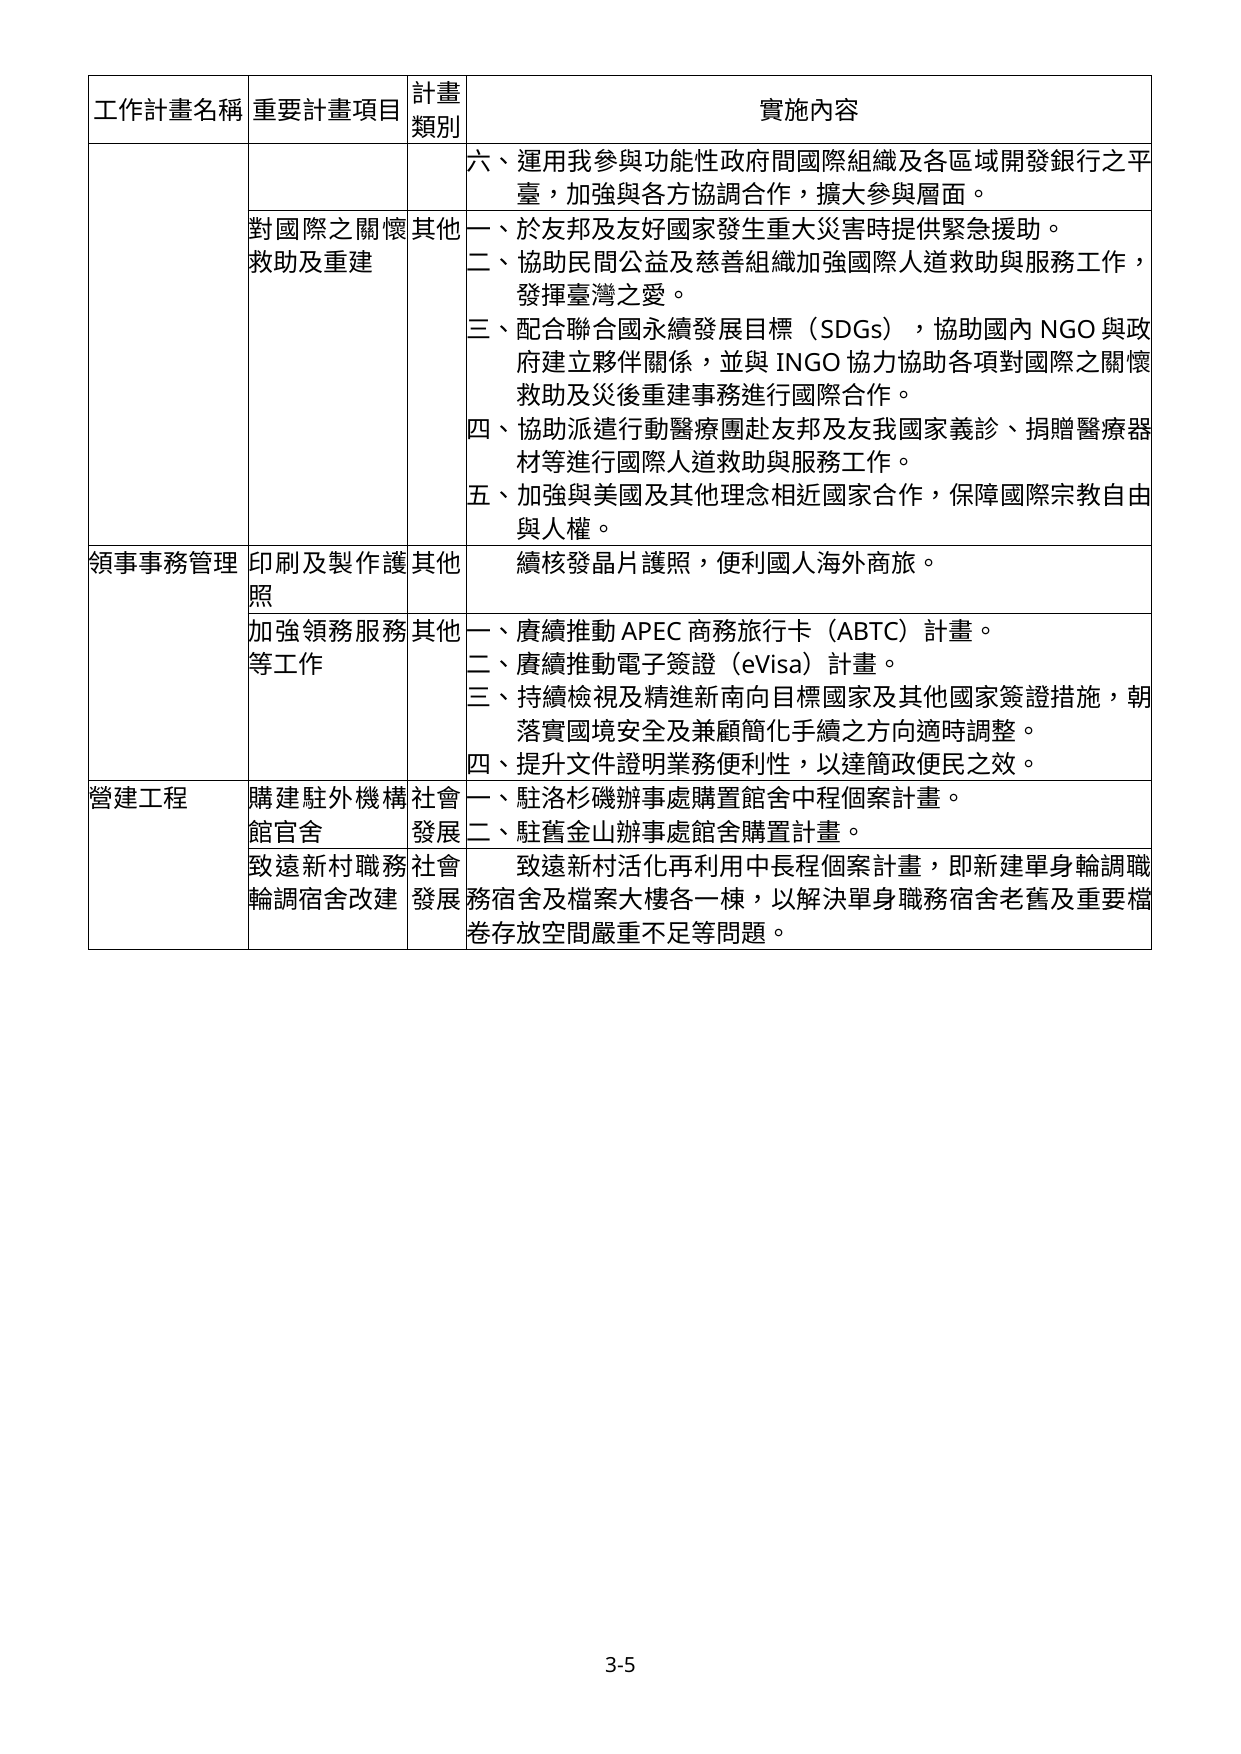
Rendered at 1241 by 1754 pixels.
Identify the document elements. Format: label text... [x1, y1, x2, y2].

table_cell 續核發晶片護照，便利國人海外商旅。 [467, 546, 1151, 612]
table_cell [89, 144, 248, 545]
table_cell 其他 [408, 211, 466, 545]
table_cell 致遠新村職務輪調宿舍改建 [249, 849, 407, 949]
table_header 重要計畫項目 [249, 76, 407, 143]
table_cell 印刷及製作護照 [249, 546, 407, 612]
table_cell 營建工程 [89, 781, 248, 949]
table_cell 社會發展 [408, 781, 466, 848]
table_cell 其他 [408, 546, 466, 612]
table_header 計畫類別 [408, 76, 466, 143]
table_cell 購建駐外機構館官舍 [249, 781, 407, 848]
table_cell 一、賡續推動APEC商務旅行卡（ABTC）計畫。 二、賡續推動電子簽證（eVisa）計畫。 三、持續檢視及精進新南向目標國家及其他國家簽證措施，朝落實國境安全及兼顧簡化手續之方向適時調整。 四、提升文件證明業務便利性，以達簡政便民之效。 [467, 614, 1151, 780]
table_cell 對國際之關懷救助及重建 [249, 211, 407, 545]
table_cell [249, 144, 407, 210]
table_cell 加強領務服務等工作 [249, 614, 407, 780]
table_cell 一、駐洛杉磯辦事處購置館舍中程個案計畫。 二、駐舊金山辦事處館舍購置計畫。 [467, 781, 1151, 848]
table_cell 其他 [408, 614, 466, 780]
table_cell 領事事務管理 [89, 546, 248, 780]
table_cell 致遠新村活化再利用中長程個案計畫，即新建單身輪調職務宿舍及檔案大樓各一棟，以解決單身職務宿舍老舊及重要檔卷存放空間嚴重不足等問題。 [467, 849, 1151, 949]
table_cell 社會發展 [408, 849, 466, 949]
table_cell 六、運用我參與功能性政府間國際組織及各區域開發銀行之平臺，加強與各方協調合作，擴大參與層面。 [467, 144, 1151, 210]
table_cell [408, 144, 466, 210]
table_header 工作計畫名稱 [89, 76, 248, 143]
table_cell 一、於友邦及友好國家發生重大災害時提供緊急援助。 二、協助民間公益及慈善組織加強國際人道救助與服務工作，發揮臺灣之愛。 三、配合聯合國永續發展目標（SDGs），協助國內NGO與政府建立夥伴關係，並與INGO協力協助各項對國際之關懷救助及災後重建事務進行國際合作。 四、協助派遣行動醫療團赴友邦及友我國家義診、捐贈醫療器材等進行國際人道救助與服務工作。 五、加強與美國及其他理念相近國家合作，保障國際宗教自由與人權。 [467, 211, 1151, 545]
table_header 實施內容 [467, 76, 1151, 143]
